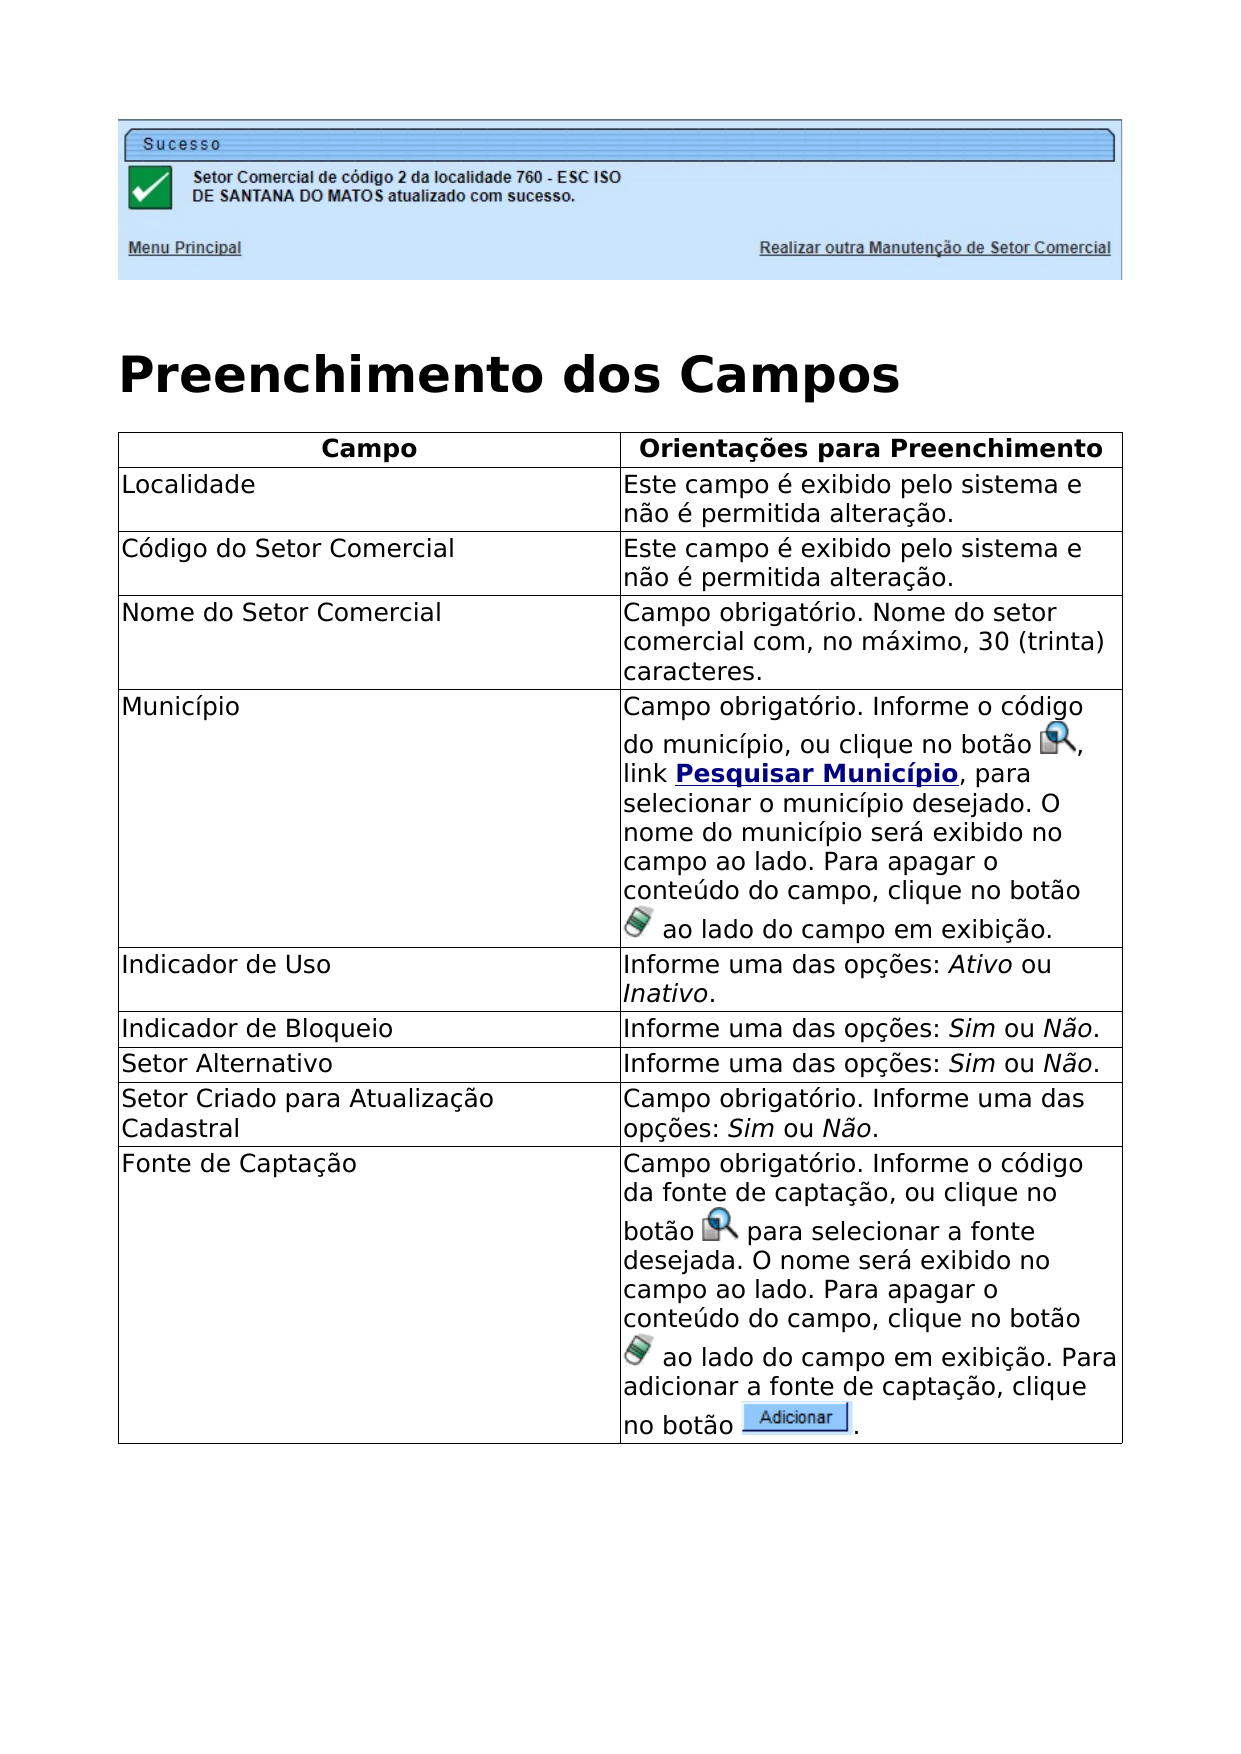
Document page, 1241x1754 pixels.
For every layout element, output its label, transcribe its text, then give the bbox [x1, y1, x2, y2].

table_cell Fonte de Captação [119, 1147, 620, 1443]
table_cell Município [119, 690, 620, 947]
picture [622, 905, 655, 939]
table_header Orientações para Preenchimento [621, 433, 1122, 467]
picture [622, 1333, 655, 1367]
table_cell Informe uma das opções: Sim ou Não. [621, 1048, 1122, 1082]
table_cell Campo obrigatório. Informe o código do município, ou clique no botão , link Pesquisar Município, para selecionar o município desejado. O nome do município será exibido no campo ao lado. Para apagar o conteúdo do campo, clique no botão ao lado do campo em exibição. [621, 690, 1122, 947]
table_cell Nome do Setor Comercial [119, 596, 620, 689]
table_cell Setor Alternativo [119, 1048, 620, 1082]
table_cell Setor Criado para Atualização Cadastral [119, 1083, 620, 1146]
table_cell Código do Setor Comercial [119, 532, 620, 595]
table_header Campo [119, 433, 620, 467]
picture [1040, 721, 1077, 754]
picture [702, 1207, 739, 1241]
table_cell Indicador de Bloqueio [119, 1012, 620, 1047]
table_cell Este campo é exibido pelo sistema e não é permitida alteração. [621, 468, 1122, 531]
table_cell Indicador de Uso [119, 948, 620, 1011]
picture [741, 1401, 853, 1435]
table_cell Campo obrigatório. Informe uma das opções: Sim ou Não. [621, 1083, 1122, 1146]
table_cell Campo obrigatório. Informe o código da fonte de captação, ou clique no botão para selecionar a fonte desejada. O nome será exibido no campo ao lado. Para apagar o conteúdo do campo, clique no botão ao lado do campo em exibição. Para adicionar a fonte de captação, clique no botão . [621, 1147, 1122, 1443]
table_cell Informe uma das opções: Sim ou Não. [621, 1012, 1122, 1047]
table_cell Informe uma das opções: Ativo ou Inativo. [621, 948, 1122, 1011]
subtitle Preenchimento dos Campos [118, 346, 1122, 404]
table_cell Este campo é exibido pelo sistema e não é permitida alteração. [621, 532, 1122, 595]
table_cell Campo obrigatório. Nome do setor comercial com, no máximo, 30 (trinta) caracteres. [621, 596, 1122, 689]
table_cell Localidade [119, 468, 620, 531]
picture [118, 118, 1123, 280]
